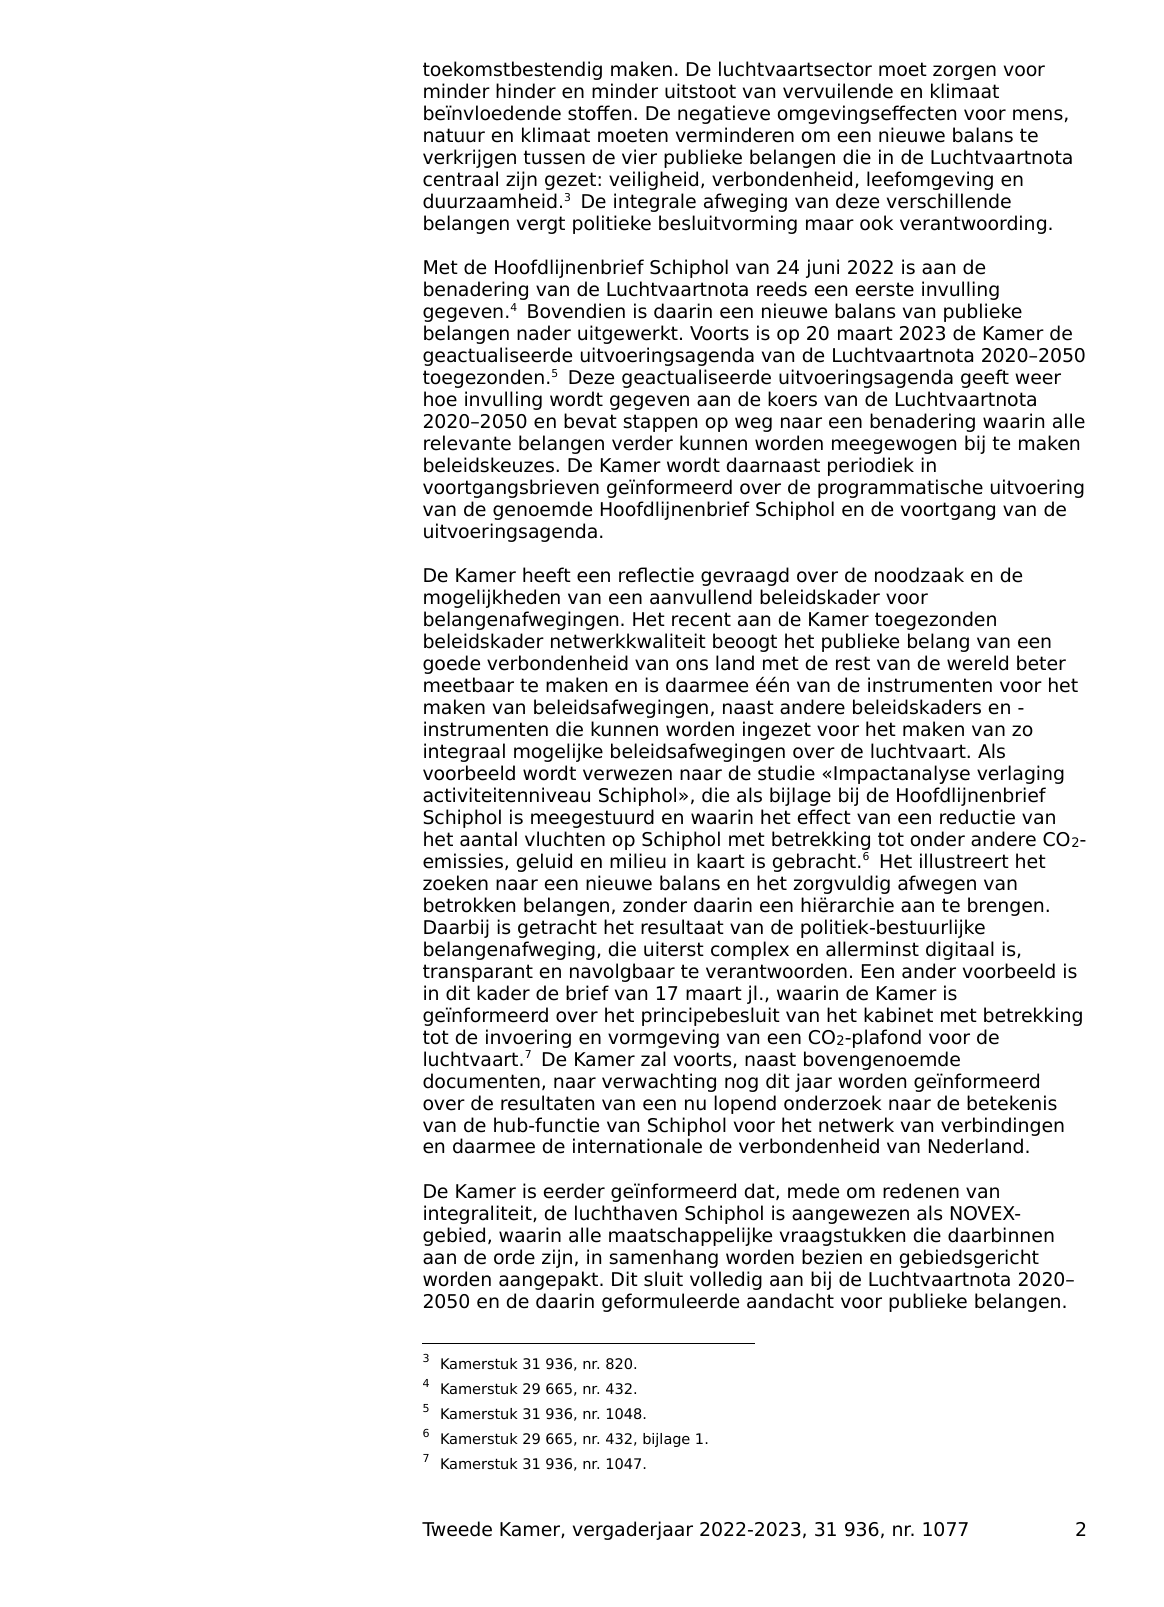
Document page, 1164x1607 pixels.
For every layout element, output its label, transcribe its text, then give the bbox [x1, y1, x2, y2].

text Kamerstuk 31 936, nr. 1047. [422, 1452, 1087, 1474]
text Kamerstuk 29 665, nr. 432, bijlage 1. [422, 1427, 1087, 1449]
text Met de Hoofdlijnenbrief Schiphol van 24 juni 2022 is aan de benadering van de Luchtvaartnota reeds een eerste invulling gegeven. Bovendien is daarin een nieuwe balans van publieke belangen nader uitgewerkt. Voorts is op 20 maart 2023 de Kamer de geactualiseerde uitvoeringsagenda van de Luchtvaartnota 2020–2050 toegezonden. Deze geactualiseerde uitvoeringsagenda geeft weer hoe invulling wordt gegeven aan de koers van de Luchtvaartnota 2020–2050 en bevat stappen op weg naar een benadering waarin alle relevante belangen verder kunnen worden meegewogen bij te maken beleidskeuzes. De Kamer wordt daarnaast periodiek in voortgangsbrieven geïnformeerd over de programmatische uitvoering van de genoemde Hoofdlijnenbrief Schiphol en de voortgang van de uitvoeringsagenda. [422, 257, 1087, 543]
text Kamerstuk 31 936, nr. 820. [422, 1352, 1087, 1374]
text toekomstbestendig maken. De luchtvaartsector moet zorgen voor minder hinder en minder uitstoot van vervuilende en klimaat beïnvloedende stoffen. De negatieve omgevingseffecten voor mens, natuur en klimaat moeten verminderen om een nieuwe balans te verkrijgen tussen de vier publieke belangen die in de Luchtvaartnota centraal zijn gezet: veiligheid, verbondenheid, leefomgeving en duurzaamheid. De integrale afweging van deze verschillende belangen vergt politieke besluitvorming maar ook verantwoording. [422, 59, 1087, 235]
text De Kamer is eerder geïnformeerd dat, mede om redenen van integraliteit, de luchthaven Schiphol is aangewezen als NOVEX-gebied, waarin alle maatschappelijke vraagstukken die daarbinnen aan de orde zijn, in samenhang worden bezien en gebiedsgericht worden aangepakt. Dit sluit volledig aan bij de Luchtvaartnota 2020–2050 en de daarin geformuleerde aandacht voor publieke belangen. [422, 1181, 1087, 1312]
text Kamerstuk 29 665, nr. 432. [422, 1377, 1087, 1399]
text Kamerstuk 31 936, nr. 1048. [422, 1402, 1087, 1424]
text De Kamer heeft een reflectie gevraagd over de noodzaak en de mogelijkheden van een aanvullend beleidskader voor belangenafwegingen. Het recent aan de Kamer toegezonden beleidskader netwerkkwaliteit beoogt het publieke belang van een goede verbondenheid van ons land met de rest van de wereld beter meetbaar te maken en is daarmee één van de instrumenten voor het maken van beleidsafwegingen, naast andere beleidskaders en -instrumenten die kunnen worden ingezet voor het maken van zo integraal mogelijke beleidsafwegingen over de luchtvaart. Als voorbeeld wordt verwezen naar de studie «Impactanalyse verlaging activiteitenniveau Schiphol», die als bijlage bij de Hoofdlijnenbrief Schiphol is meegestuurd en waarin het effect van een reductie van het aantal vluchten op Schiphol met betrekking tot onder andere CO2-emissies, geluid en milieu in kaart is gebracht. Het illustreert het zoeken naar een nieuwe balans en het zorgvuldig afwegen van betrokken belangen, zonder daarin een hiërarchie aan te brengen. Daarbij is getracht het resultaat van de politiek-bestuurlijke belangenafweging, die uiterst complex en allerminst digitaal is, transparant en navolgbaar te verantwoorden. Een ander voorbeeld is in dit kader de brief van 17 maart jl., waarin de Kamer is geïnformeerd over het principebesluit van het kabinet met betrekking tot de invoering en vormgeving van een CO2-plafond voor de luchtvaart. De Kamer zal voorts, naast bovengenoemde documenten, naar verwachting nog dit jaar worden geïnformeerd over de resultaten van een nu lopend onderzoek naar de betekenis van de hub-functie van Schiphol voor het netwerk van verbindingen en daarmee de internationale de verbondenheid van Nederland. [422, 565, 1087, 1158]
